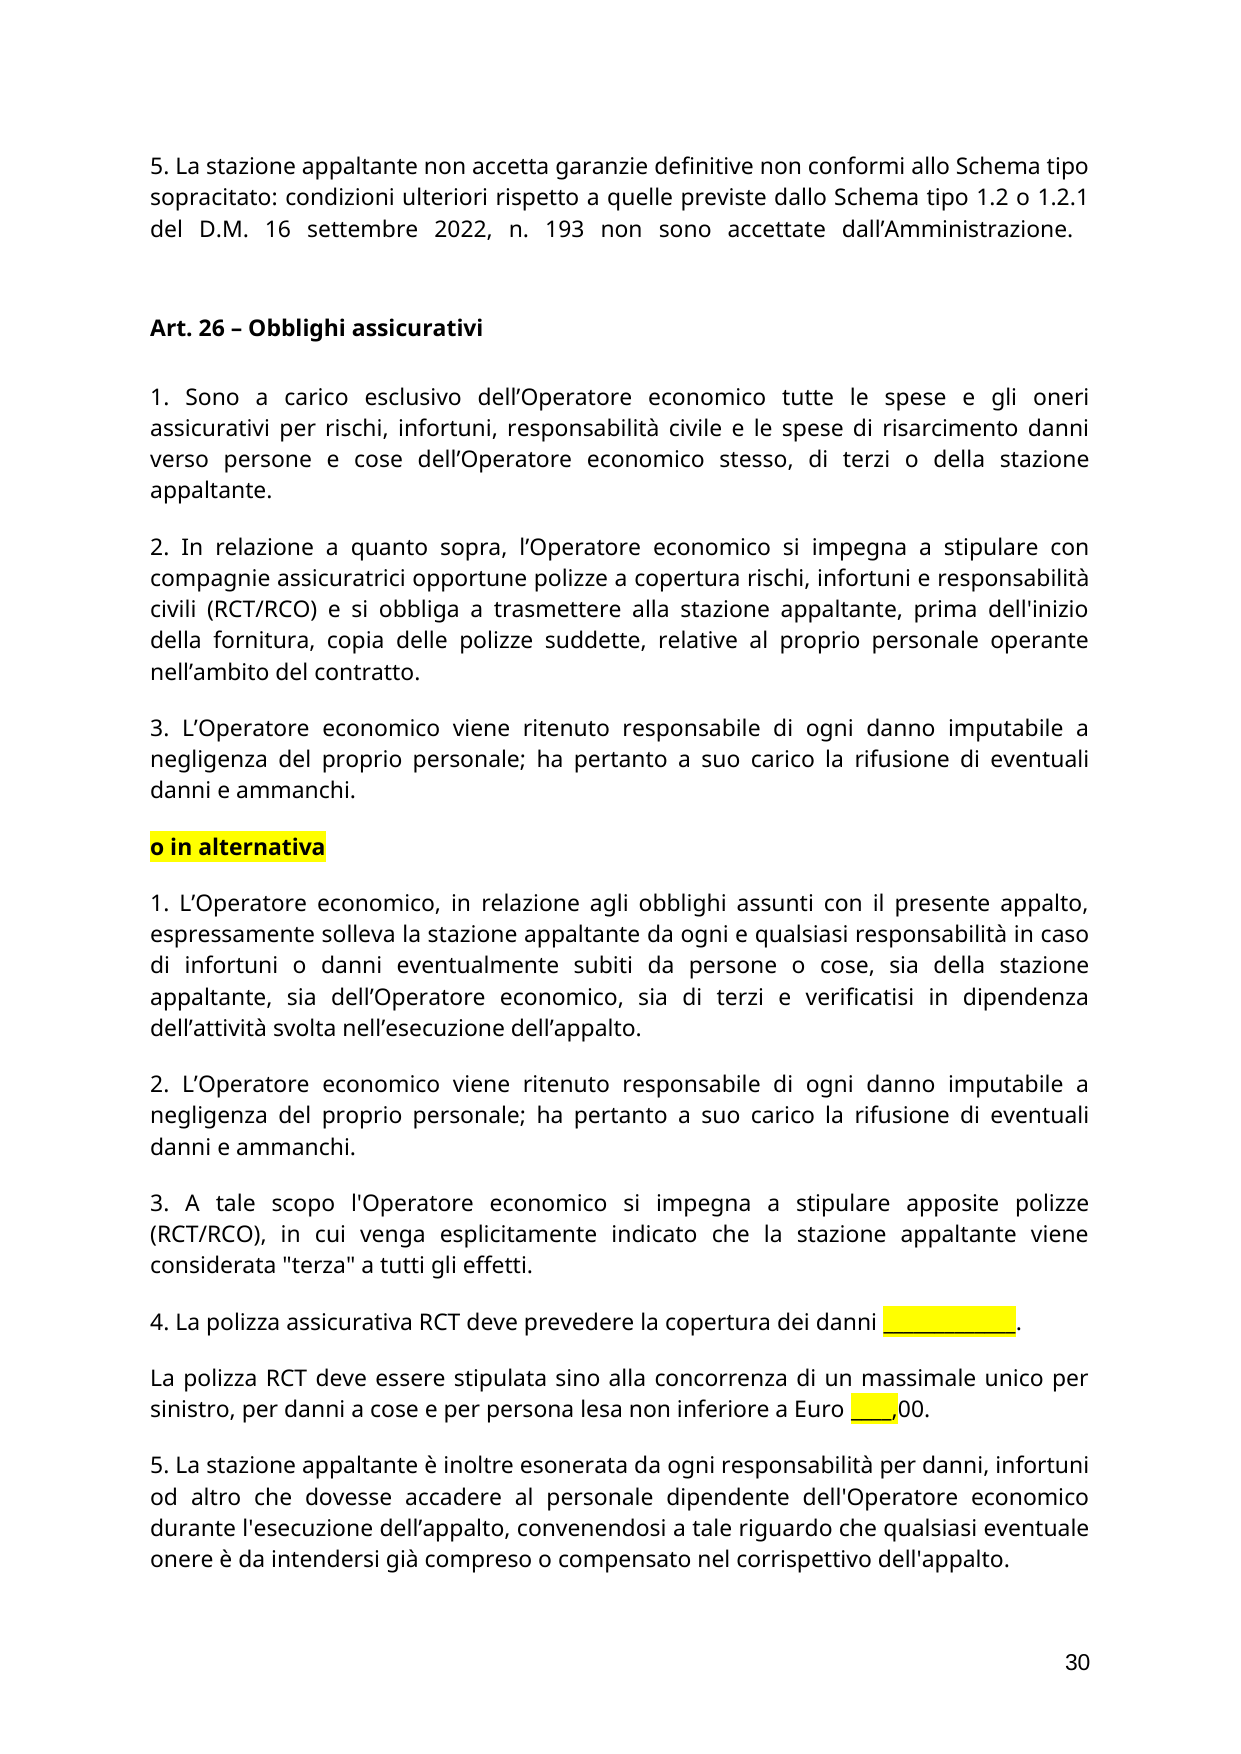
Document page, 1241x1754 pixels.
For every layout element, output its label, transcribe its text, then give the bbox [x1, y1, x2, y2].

text 2. L’Operatore economico viene ritenuto responsabile di ogni danno imputabile a negligenza del proprio personale; ha pertanto a suo carico la rifusione di eventuali danni e ammanchi. [150, 1068, 1090, 1162]
text 3. L’Operatore economico viene ritenuto responsabile di ogni danno imputabile a negligenza del proprio personale; ha pertanto a suo carico la rifusione di eventuali danni e ammanchi. [150, 712, 1090, 806]
text 1. L’Operatore economico, in relazione agli obblighi assunti con il presente appalto, espressamente solleva la stazione appaltante da ogni e qualsiasi responsabilità in caso di infortuni o danni eventualmente subiti da persone o cose, sia della stazione appaltante, sia dell’Operatore economico, sia di terzi e verificatisi in dipendenza dell’attività svolta nell’esecuzione dell’appalto. [150, 887, 1090, 1043]
text 4. La polizza assicurativa RCT deve prevedere la copertura dei danni _____________. [150, 1306, 1090, 1337]
subtitle Art. 26 – Obblighi assicurativi [150, 312, 1090, 343]
text o in alternativa [150, 831, 1090, 862]
text 2. In relazione a quanto sopra, l’Operatore economico si impegna a stipulare con compagnie assicuratrici opportune polizze a copertura rischi, infortuni e responsabilità civili (RCT/RCO) e si obbliga a trasmettere alla stazione appaltante, prima dell'inizio della fornitura, copia delle polizze suddette, relative al proprio personale operante nell’ambito del contratto. [150, 531, 1090, 687]
text 5. La stazione appaltante è inoltre esonerata da ogni responsabilità per danni, infortuni od altro che dovesse accadere al personale dipendente dell'Operatore economico durante l'esecuzione dell’appalto, convenendosi a tale riguardo che qualsiasi eventuale onere è da intendersi già compreso o compensato nel corrispettivo dell'appalto. [150, 1449, 1090, 1574]
text 3. A tale scopo l'Operatore economico si impegna a stipulare apposite polizze (RCT/RCO), in cui venga esplicitamente indicato che la stazione appaltante viene considerata "terza" a tutti gli effetti. [150, 1187, 1090, 1281]
text 1. Sono a carico esclusivo dell’Operatore economico tutte le spese e gli oneri assicurativi per rischi, infortuni, responsabilità civile e le spese di risarcimento danni verso persone e cose dell’Operatore economico stesso, di terzi o della stazione appaltante. [150, 381, 1090, 506]
text La polizza RCT deve essere stipulata sino alla concorrenza di un massimale unico per sinistro, per danni a cose e per persona lesa non inferiore a Euro ____,00. [150, 1362, 1090, 1424]
text 5. La stazione appaltante non accetta garanzie definitive non conformi allo Schema tipo sopracitato: condizioni ulteriori rispetto a quelle previste dallo Schema tipo 1.2 o 1.2.1 del D.M. 16 settembre 2022, n. 193 non sono accettate dall’Amministrazione. [150, 150, 1090, 270]
